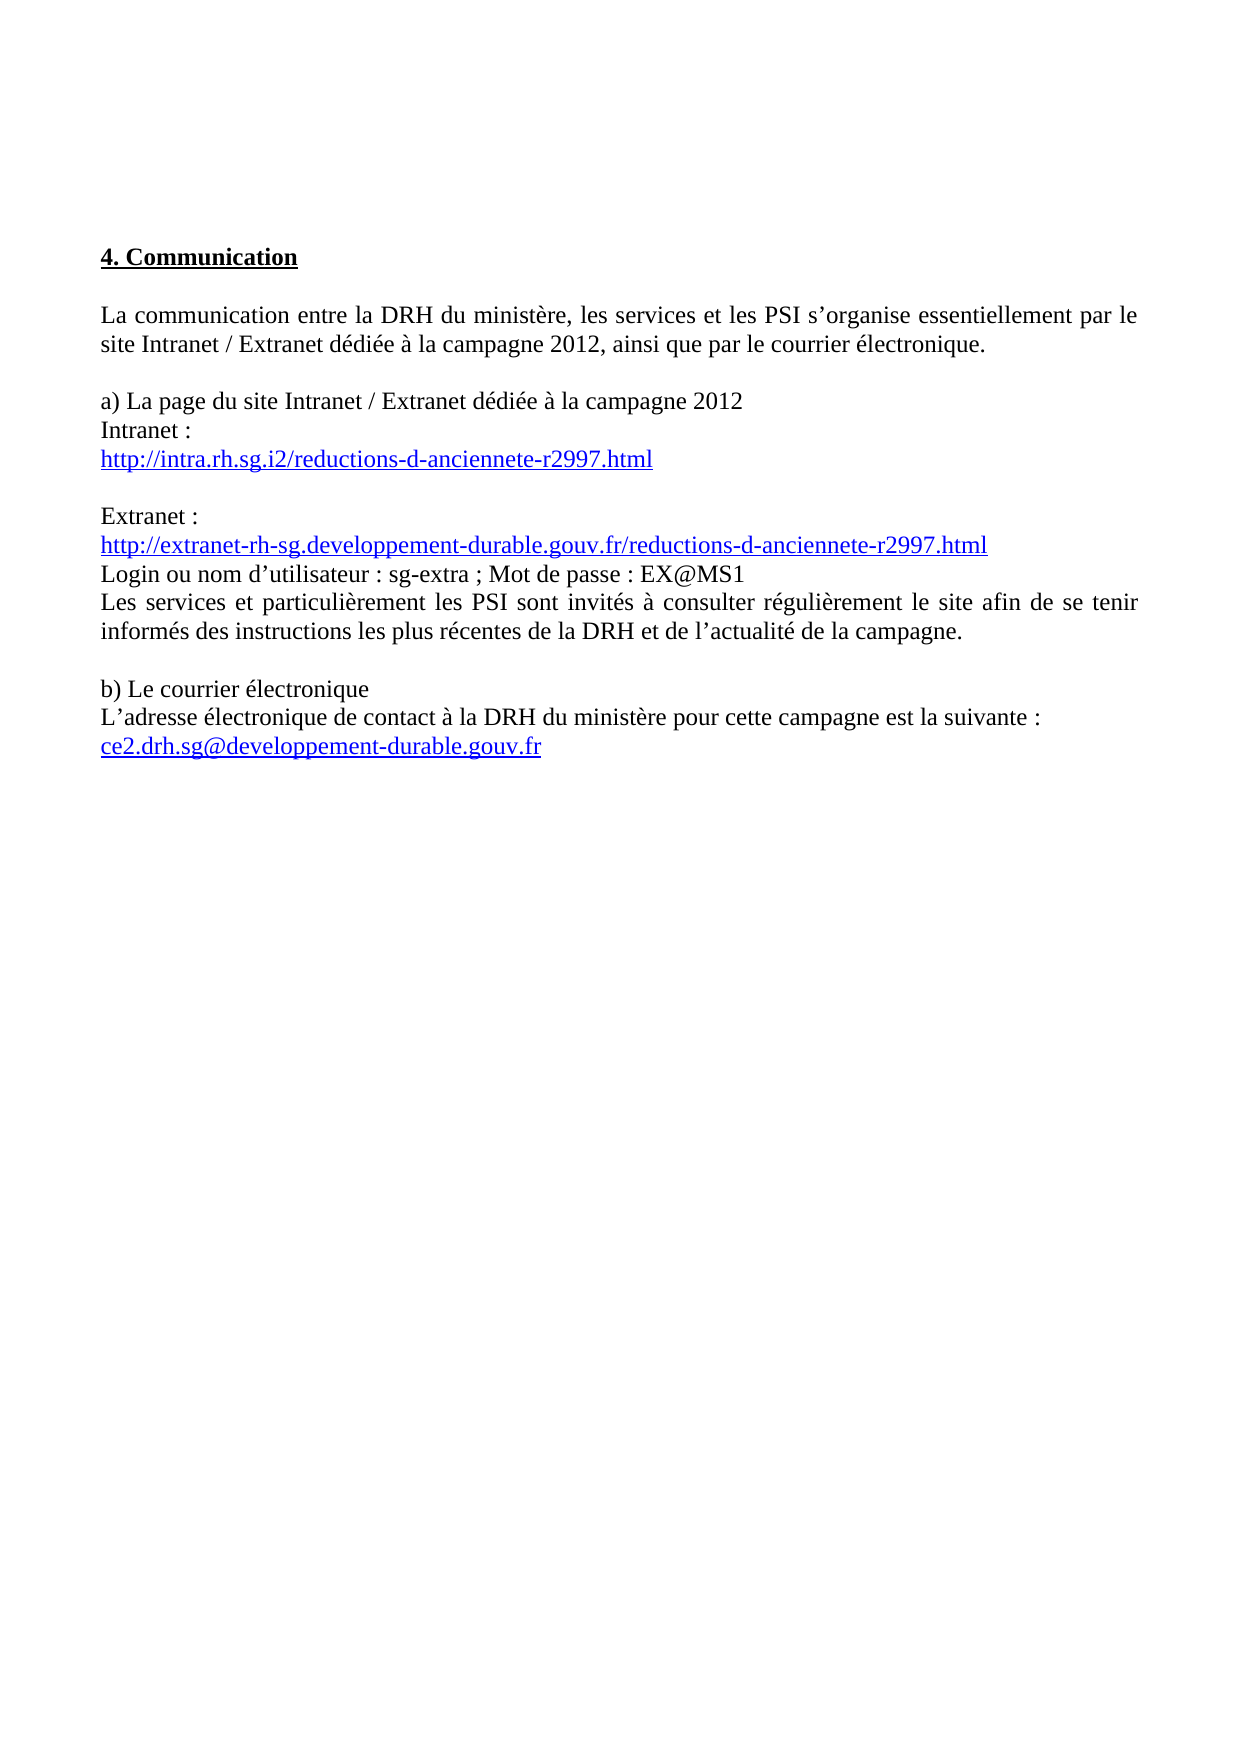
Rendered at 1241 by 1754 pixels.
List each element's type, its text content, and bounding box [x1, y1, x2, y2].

text ce2.drh.sg@developpement-durable.gouv.fr [100, 731, 1140, 760]
text http://extranet-rh-sg.developpement-durable.gouv.fr/reductions-d-anciennete-r2997.html [100, 530, 1140, 559]
text a) La page du site Intranet / Extranet dédiée à la campagne 2012 [100, 386, 1140, 415]
text b) Le courrier électronique [100, 674, 1140, 702]
text Login ou nom d’utilisateur : sg-extra ; Mot de passe : EX@MS1 [100, 559, 1140, 587]
text Extranet : [100, 501, 1140, 530]
text La communication entre la DRH du ministère, les services et les PSI s’organise essentiellement par le site Intranet / Extranet dédiée à la campagne 2012, ainsi que par le courrier électronique. [100, 300, 1140, 357]
text Intranet : [100, 415, 1140, 444]
text http://intra.rh.sg.i2/reductions-d-anciennete-r2997.html [100, 444, 1140, 472]
text Les services et particulièrement les PSI sont invités à consulter régulièrement le site afin de se tenir informés des instructions les plus récentes de la DRH et de l’actualité de la campagne. [100, 587, 1140, 645]
text 4. Communication [100, 242, 1140, 271]
text L’adresse électronique de contact à la DRH du ministère pour cette campagne est la suivante : [100, 702, 1140, 731]
